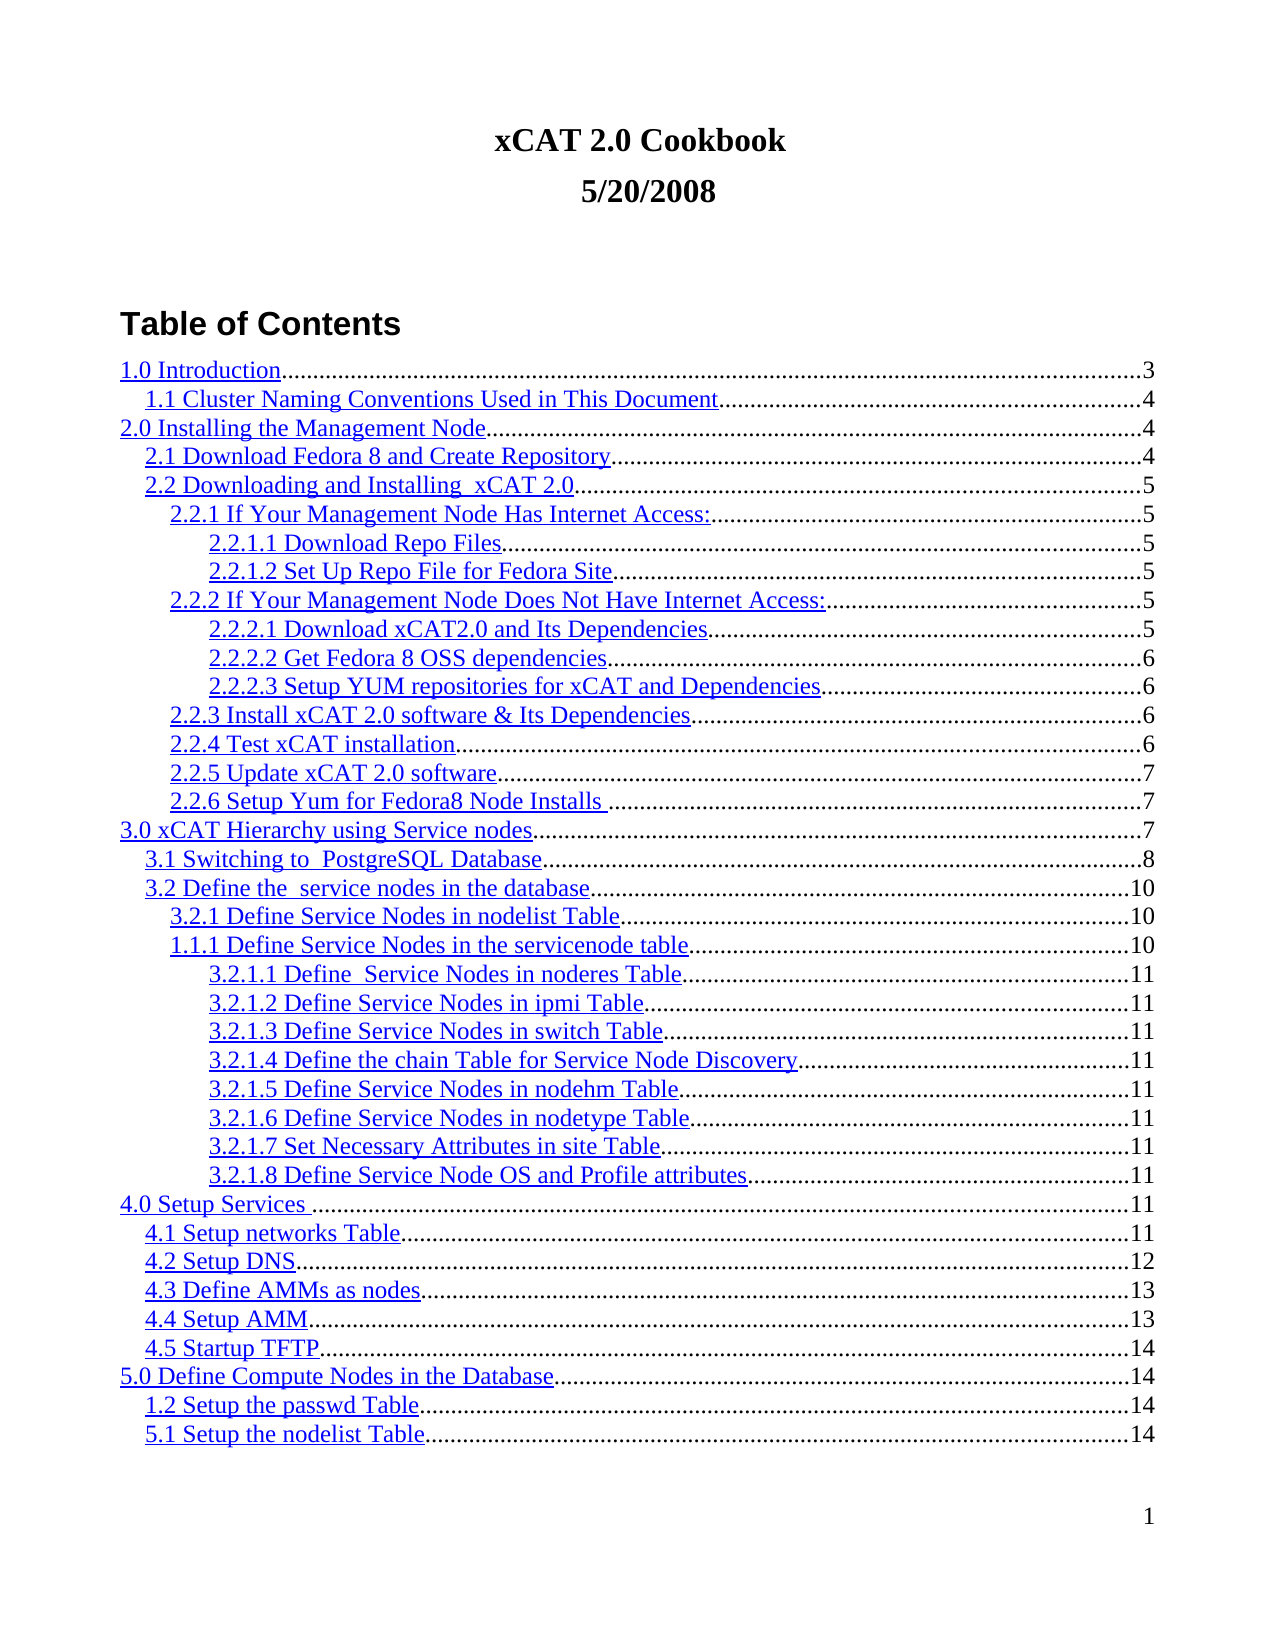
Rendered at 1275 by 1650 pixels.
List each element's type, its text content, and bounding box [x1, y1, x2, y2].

text 3.2.1.8 Define Service Node OS and Profile attributes 11 [208, 1160, 1155, 1189]
text 2.2.1 If Your Management Node Has Internet Access: 5 [170, 499, 1155, 528]
text 2.2.2 If Your Management Node Does Not Have Internet Access: 5 [170, 585, 1155, 614]
text 4.5 Startup TFTP 14 [145, 1333, 1155, 1361]
text 3.2 Define the service nodes in the database 10 [145, 873, 1155, 901]
text 2.2.6 Setup Yum for Fedora8 Node Installs 7 [170, 786, 1155, 815]
text 3.2.1.5 Define Service Nodes in nodehm Table 11 [208, 1074, 1155, 1103]
text 3.2.1.3 Define Service Nodes in switch Table 11 [208, 1016, 1155, 1045]
text 2.2.1.2 Set Up Repo File for Fedora Site 5 [208, 556, 1155, 585]
text 5/20/2008 [120, 171, 1155, 209]
text 1.2 Setup the passwd Table 14 [145, 1390, 1155, 1419]
text 3.1 Switching to PostgreSQL Database 8 [145, 844, 1155, 873]
subtitle Table of Contents [120, 304, 1155, 343]
text 4.4 Setup AMM 13 [145, 1304, 1155, 1333]
text 3.2.1.6 Define Service Nodes in nodetype Table 11 [208, 1103, 1155, 1131]
text 2.0 Installing the Management Node 4 [120, 413, 1155, 441]
text 2.2.4 Test xCAT installation 6 [170, 729, 1155, 758]
text 4.3 Define AMMs as nodes 13 [145, 1275, 1155, 1304]
text 1.1 Cluster Naming Conventions Used in This Document 4 [145, 384, 1155, 413]
text 3.0 xCAT Hierarchy using Service nodes 7 [120, 815, 1155, 844]
text 2.2.5 Update xCAT 2.0 software 7 [170, 758, 1155, 786]
text 4.1 Setup networks Table 11 [145, 1218, 1155, 1246]
text 1.1.1 Define Service Nodes in the servicenode table 10 [170, 930, 1155, 959]
text 1.0 Introduction 3 [120, 355, 1155, 384]
text 2.2.2.3 Setup YUM repositories for xCAT and Dependencies 6 [208, 671, 1155, 700]
text 5.0 Define Compute Nodes in the Database 14 [120, 1361, 1155, 1390]
text 2.1 Download Fedora 8 and Create Repository 4 [145, 441, 1155, 470]
text 2.2.1.1 Download Repo Files 5 [208, 528, 1155, 556]
text 2.2.3 Install xCAT 2.0 software & Its Dependencies 6 [170, 700, 1155, 729]
text 3.2.1.7 Set Necessary Attributes in site Table 11 [208, 1131, 1155, 1160]
text 4.0 Setup Services 11 [120, 1189, 1155, 1218]
text 4.2 Setup DNS 12 [145, 1246, 1155, 1275]
text 3.2.1 Define Service Nodes in nodelist Table 10 [170, 901, 1155, 930]
text 2.2.2.1 Download xCAT2.0 and Its Dependencies 5 [208, 614, 1155, 643]
text 2.2 Downloading and Installing xCAT 2.0 5 [145, 470, 1155, 499]
text 3.2.1.2 Define Service Nodes in ipmi Table 11 [208, 988, 1155, 1016]
text 2.2.2.2 Get Fedora 8 OSS dependencies 6 [208, 643, 1155, 671]
text xCAT 2.0 Cookbook [120, 120, 1155, 158]
text 5.1 Setup the nodelist Table 14 [145, 1419, 1155, 1448]
text 3.2.1.1 Define Service Nodes in noderes Table 11 [208, 959, 1155, 988]
text 3.2.1.4 Define the chain Table for Service Node Discovery 11 [208, 1045, 1155, 1074]
